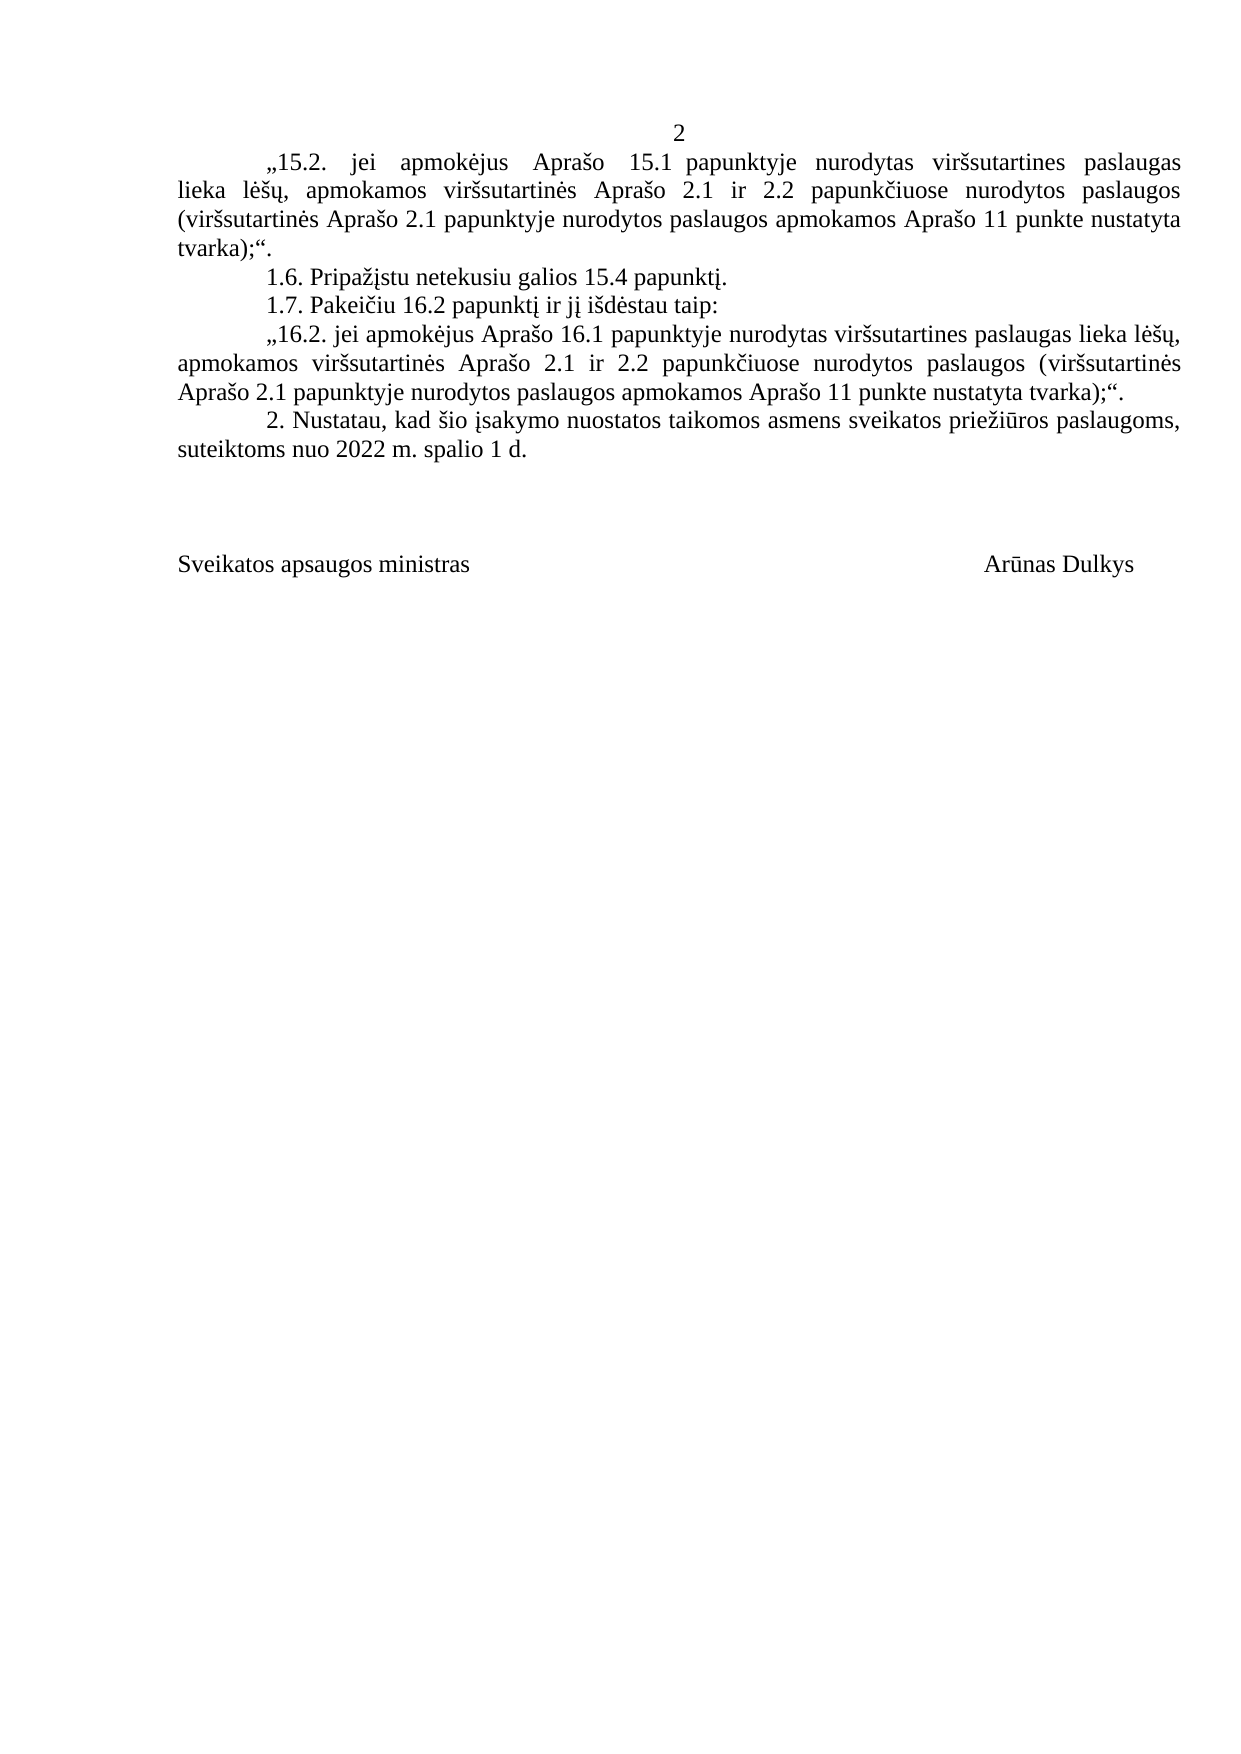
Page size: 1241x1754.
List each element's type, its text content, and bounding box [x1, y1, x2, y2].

text Sveikatos apsaugos ministras Arūnas Dulkys [177, 549, 1181, 578]
text „16.2. jei apmokėjus Aprašo 16.1 papunktyje nurodytas viršsutartines paslaugas lieka lėšų, apmokamos viršsutartinės Aprašo 2.1 ir 2.2 papunkčiuose nurodytos paslaugos (viršsutartinės Aprašo 2.1 papunktyje nurodytos paslaugos apmokamos Aprašo 11 punkte nustatyta tvarka);“. [177, 319, 1181, 406]
text 1.6. Pripažįstu netekusiu galios 15.4 papunktį. [177, 262, 1181, 291]
text 2. Nustatau, kad šio įsakymo nuostatos taikomos asmens sveikatos priežiūros paslaugoms, suteiktoms nuo 2022 m. spalio 1 d. [177, 406, 1181, 463]
text 1.7. Pakeičiu 16.2 papunktį ir jį išdėstau taip: [177, 291, 1181, 319]
text „15.2. jei apmokėjus Aprašo 15.1 papunktyje nurodytas viršsutartines paslaugas lieka lėšų, apmokamos viršsutartinės Aprašo 2.1 ir 2.2 papunkčiuose nurodytos paslaugos (viršsutartinės Aprašo 2.1 papunktyje nurodytos paslaugos apmokamos Aprašo 11 punkte nustatyta tvarka);“. [177, 147, 1181, 262]
